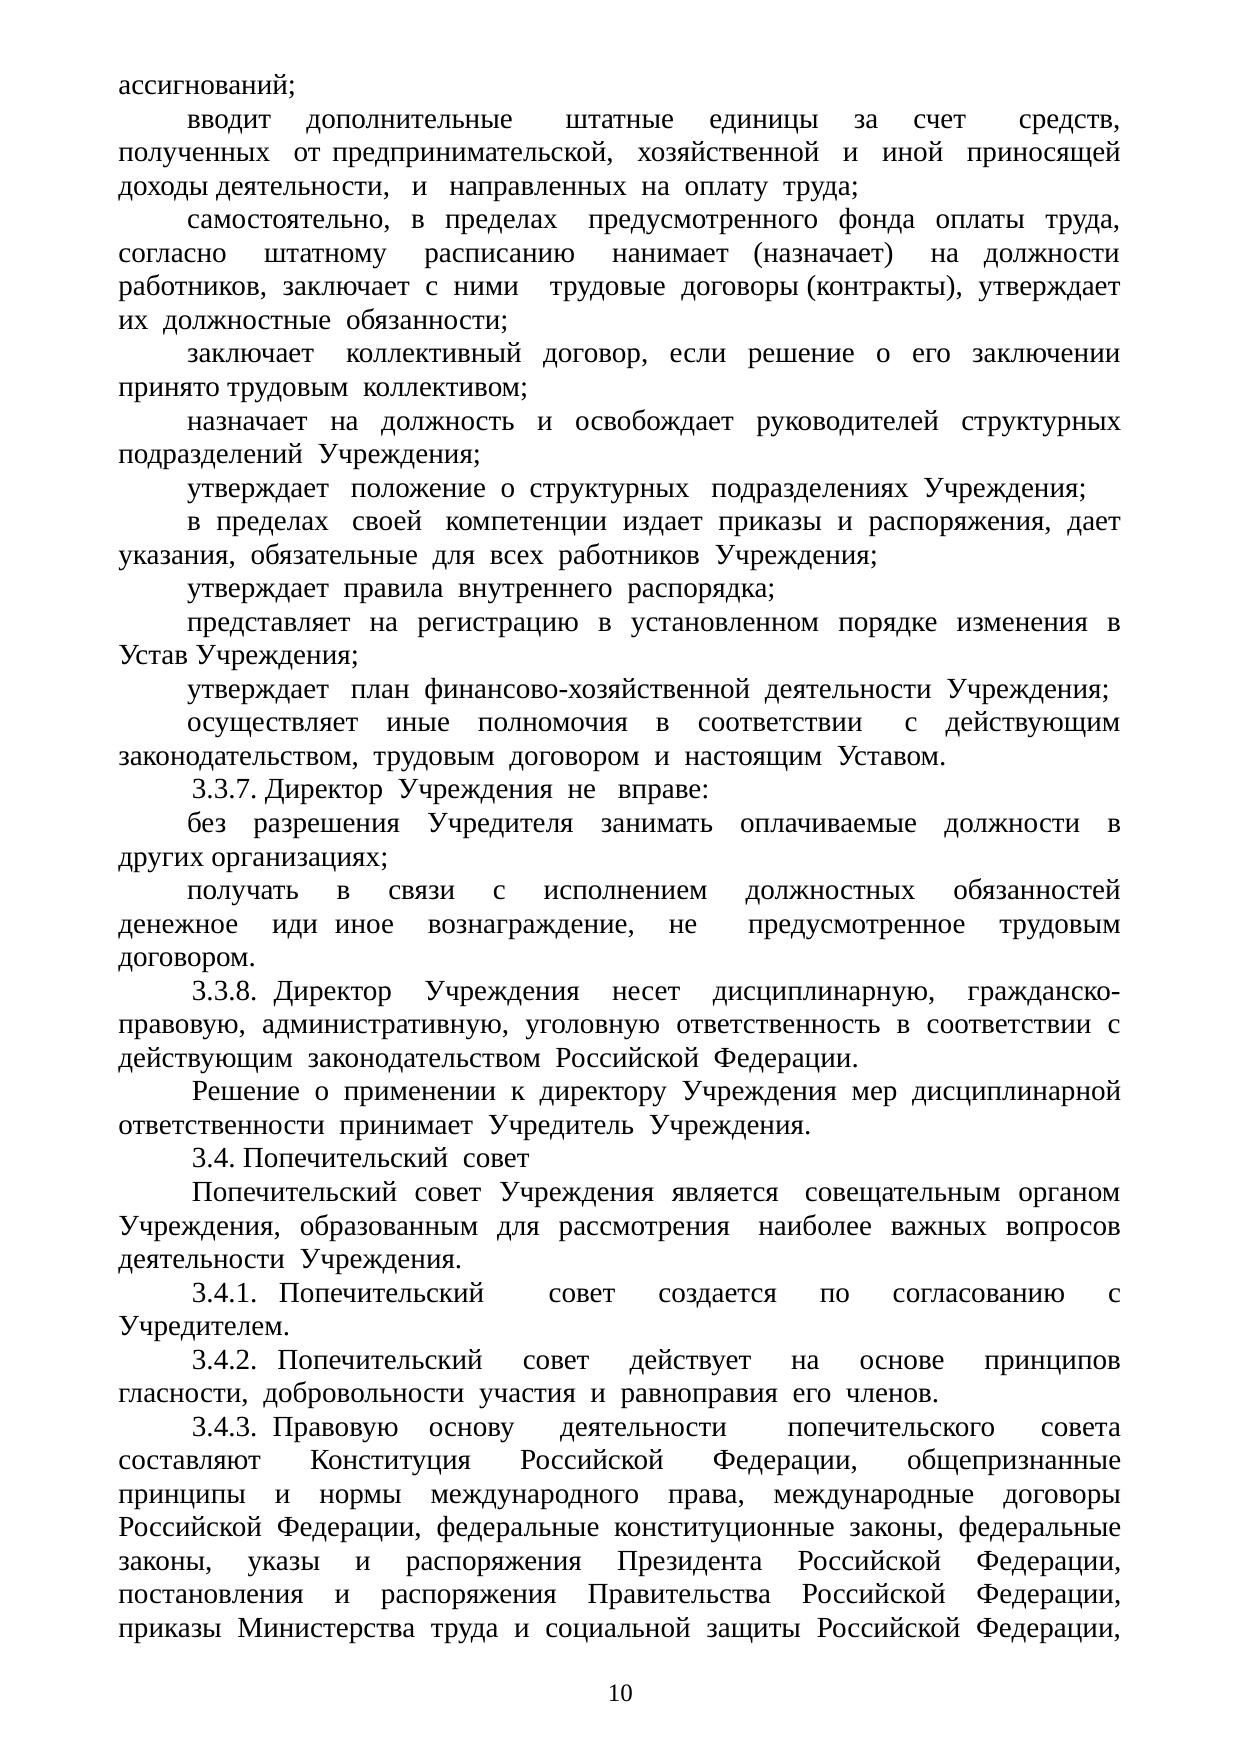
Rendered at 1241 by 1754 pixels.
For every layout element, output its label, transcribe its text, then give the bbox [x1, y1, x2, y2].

text назначает на должность и освобождает руководителей структурных подразделений Учреждения; [118, 403, 1122, 470]
text заключает коллективный договор, если решение о его заключении принято трудовым коллективом; [118, 336, 1122, 403]
text получать в связи с исполнением должностных обязанностей денежное иди иное вознаграждение, не предусмотренное трудовым договором. [118, 872, 1122, 973]
text утверждает правила внутреннего распорядка; [118, 570, 1122, 604]
text Решение о применении к директору Учреждения мер дисциплинарной ответственности принимает Учредитель Учреждения. [118, 1073, 1122, 1141]
text 3.4. Попечительский совет [118, 1141, 1122, 1174]
text Попечительский совет Учреждения является совещательным органом Учреждения, образованным для рассмотрения наиболее важных вопросов деятельности Учреждения. [118, 1174, 1122, 1275]
text 3.4.3. Правовую основу деятельности попечительского совета составляют Конституция Российской Федерации, общепризнанные принципы и нормы международного права, международные договоры Российской Федерации, федеральные конституционные законы, федеральные законы, указы и распоряжения Президента Российской Федерации, постановления и распоряжения Правительства Российской Федерации, приказы Министерства труда и социальной защиты Российской Федерации, [118, 1409, 1122, 1644]
text представляет на регистрацию в установленном порядке изменения в Устав Учреждения; [118, 604, 1122, 671]
text в пределах своей компетенции издает приказы и распоряжения, дает указания, обязательные для всех работников Учреждения; [118, 503, 1122, 570]
text 3.4.2. Попечительский совет действует на основе принципов гласности, добровольности участия и равноправия его членов. [118, 1342, 1122, 1409]
text осуществляет иные полномочия в соответствии с действующим законодательством, трудовым договором и настоящим Уставом. [118, 704, 1122, 772]
text самостоятельно, в пределах предусмотренного фонда оплаты труда, согласно штатному расписанию нанимает (назначает) на должности работников, заключает с ними трудовые договоры (контракты), утверждает их должностные обязанности; [118, 201, 1122, 336]
text 3.3.8. Директор Учреждения несет дисциплинарную, гражданско-правовую, административную, уголовную ответственность в соответствии с действующим законодательством Российской Федерации. [118, 973, 1122, 1073]
text ассигнований; [118, 67, 1122, 101]
text без разрешения Учредителя занимать оплачиваемые должности в других организациях; [118, 805, 1122, 872]
text 3.3.7. Директор Учреждения не вправе: [118, 772, 1122, 805]
text утверждает план финансово-хозяйственной деятельности Учреждения; [118, 671, 1122, 704]
text 3.4.1. Попечительский совет создается по согласованию с Учредителем. [118, 1275, 1122, 1342]
text вводит дополнительные штатные единицы за счет средств, полученных от предпринимательской, хозяйственной и иной приносящей доходы деятельности, и направленных на оплату труда; [118, 101, 1122, 201]
text утверждает положение о структурных подразделениях Учреждения; [118, 470, 1122, 503]
